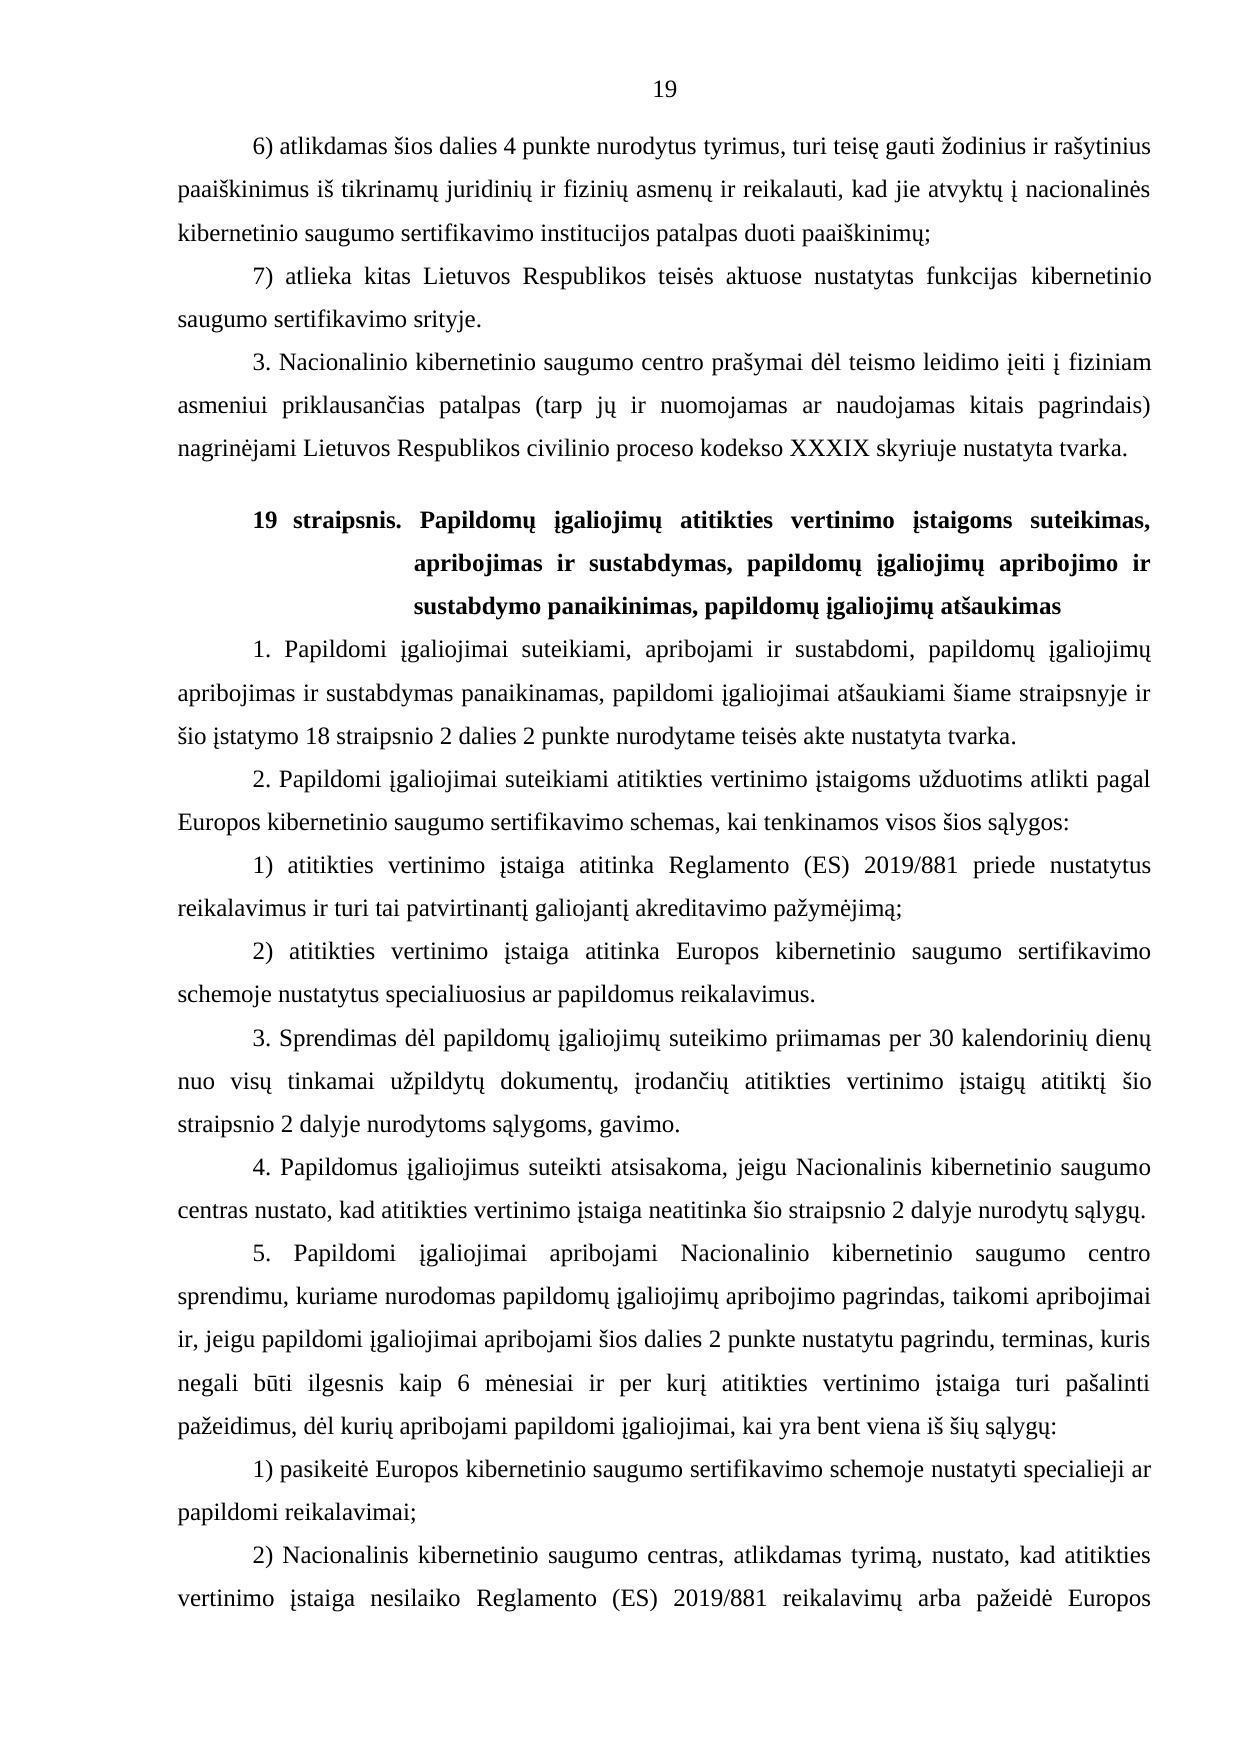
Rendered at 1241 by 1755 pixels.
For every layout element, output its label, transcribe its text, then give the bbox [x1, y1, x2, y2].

text 1) pasikeitė Europos kibernetinio saugumo sertifikavimo schemoje nustatyti specialieji ar papildomi reikalavimai; [177, 1454, 1152, 1526]
text 2) Nacionalinis kibernetinio saugumo centras, atlikdamas tyrimą, nustato, kad atitikties vertinimo įstaiga nesilaiko Reglamento (ES) 2019/881 reikalavimų arba pažeidė Europos [177, 1540, 1152, 1612]
text 5. Papildomi įgaliojimai apribojami Nacionalinio kibernetinio saugumo centro sprendimu, kuriame nurodomas papildomų įgaliojimų apribojimo pagrindas, taikomi apribojimai ir, jeigu papildomi įgaliojimai apribojami šios dalies 2 punkte nustatytu pagrindu, terminas, kuris negali būti ilgesnis kaip 6 mėnesiai ir per kurį atitikties vertinimo įstaiga turi pašalinti pažeidimus, dėl kurių apribojami papildomi įgaliojimai, kai yra bent viena iš šių sąlygų: [177, 1238, 1152, 1439]
text 4. Papildomus įgaliojimus suteikti atsisakoma, jeigu Nacionalinis kibernetinio saugumo centras nustato, kad atitikties vertinimo įstaiga neatitinka šio straipsnio 2 dalyje nurodytų sąlygų. [177, 1152, 1152, 1224]
text 2) atitikties vertinimo įstaiga atitinka Europos kibernetinio saugumo sertifikavimo schemoje nustatytus specialiuosius ar papildomus reikalavimus. [177, 936, 1152, 1008]
text 6) atlikdamas šios dalies 4 punkte nurodytus tyrimus, turi teisę gauti žodinius ir rašytinius paaiškinimus iš tikrinamų juridinių ir fizinių asmenų ir reikalauti, kad jie atvyktų į nacionalinės kibernetinio saugumo sertifikavimo institucijos patalpas duoti paaiškinimų; [177, 131, 1152, 246]
text 2. Papildomi įgaliojimai suteikiami atitikties vertinimo įstaigoms užduotims atlikti pagal Europos kibernetinio saugumo sertifikavimo schemas, kai tenkinamos visos šios sąlygos: [177, 764, 1152, 836]
text 7) atlieka kitas Lietuvos Respublikos teisės aktuose nustatytas funkcijas kibernetinio saugumo sertifikavimo srityje. [177, 261, 1152, 333]
text 19 straipsnis. Papildomų įgaliojimų atitikties vertinimo įstaigoms suteikimas, apribojimas ir sustabdymas, papildomų įgaliojimų apribojimo ir sustabdymo panaikinimas, papildomų įgaliojimų atšaukimas [252, 505, 1152, 620]
text 3. Nacionalinio kibernetinio saugumo centro prašymai dėl teismo leidimo įeiti į fiziniam asmeniui priklausančias patalpas (tarp jų ir nuomojamas ar naudojamas kitais pagrindais) nagrinėjami Lietuvos Respublikos civilinio proceso kodekso XXXIX skyriuje nustatyta tvarka. [177, 347, 1152, 462]
text 3. Sprendimas dėl papildomų įgaliojimų suteikimo priimamas per 30 kalendorinių dienų nuo visų tinkamai užpildytų dokumentų, įrodančių atitikties vertinimo įstaigų atitiktį šio straipsnio 2 dalyje nurodytoms sąlygoms, gavimo. [177, 1023, 1152, 1138]
text 1) atitikties vertinimo įstaiga atitinka Reglamento (ES) 2019/881 priede nustatytus reikalavimus ir turi tai patvirtinantį galiojantį akreditavimo pažymėjimą; [177, 850, 1152, 922]
text 1. Papildomi įgaliojimai suteikiami, apribojami ir sustabdomi, papildomų įgaliojimų apribojimas ir sustabdymas panaikinamas, papildomi įgaliojimai atšaukiami šiame straipsnyje ir šio įstatymo 18 straipsnio 2 dalies 2 punkte nurodytame teisės akte nustatyta tvarka. [177, 634, 1152, 749]
